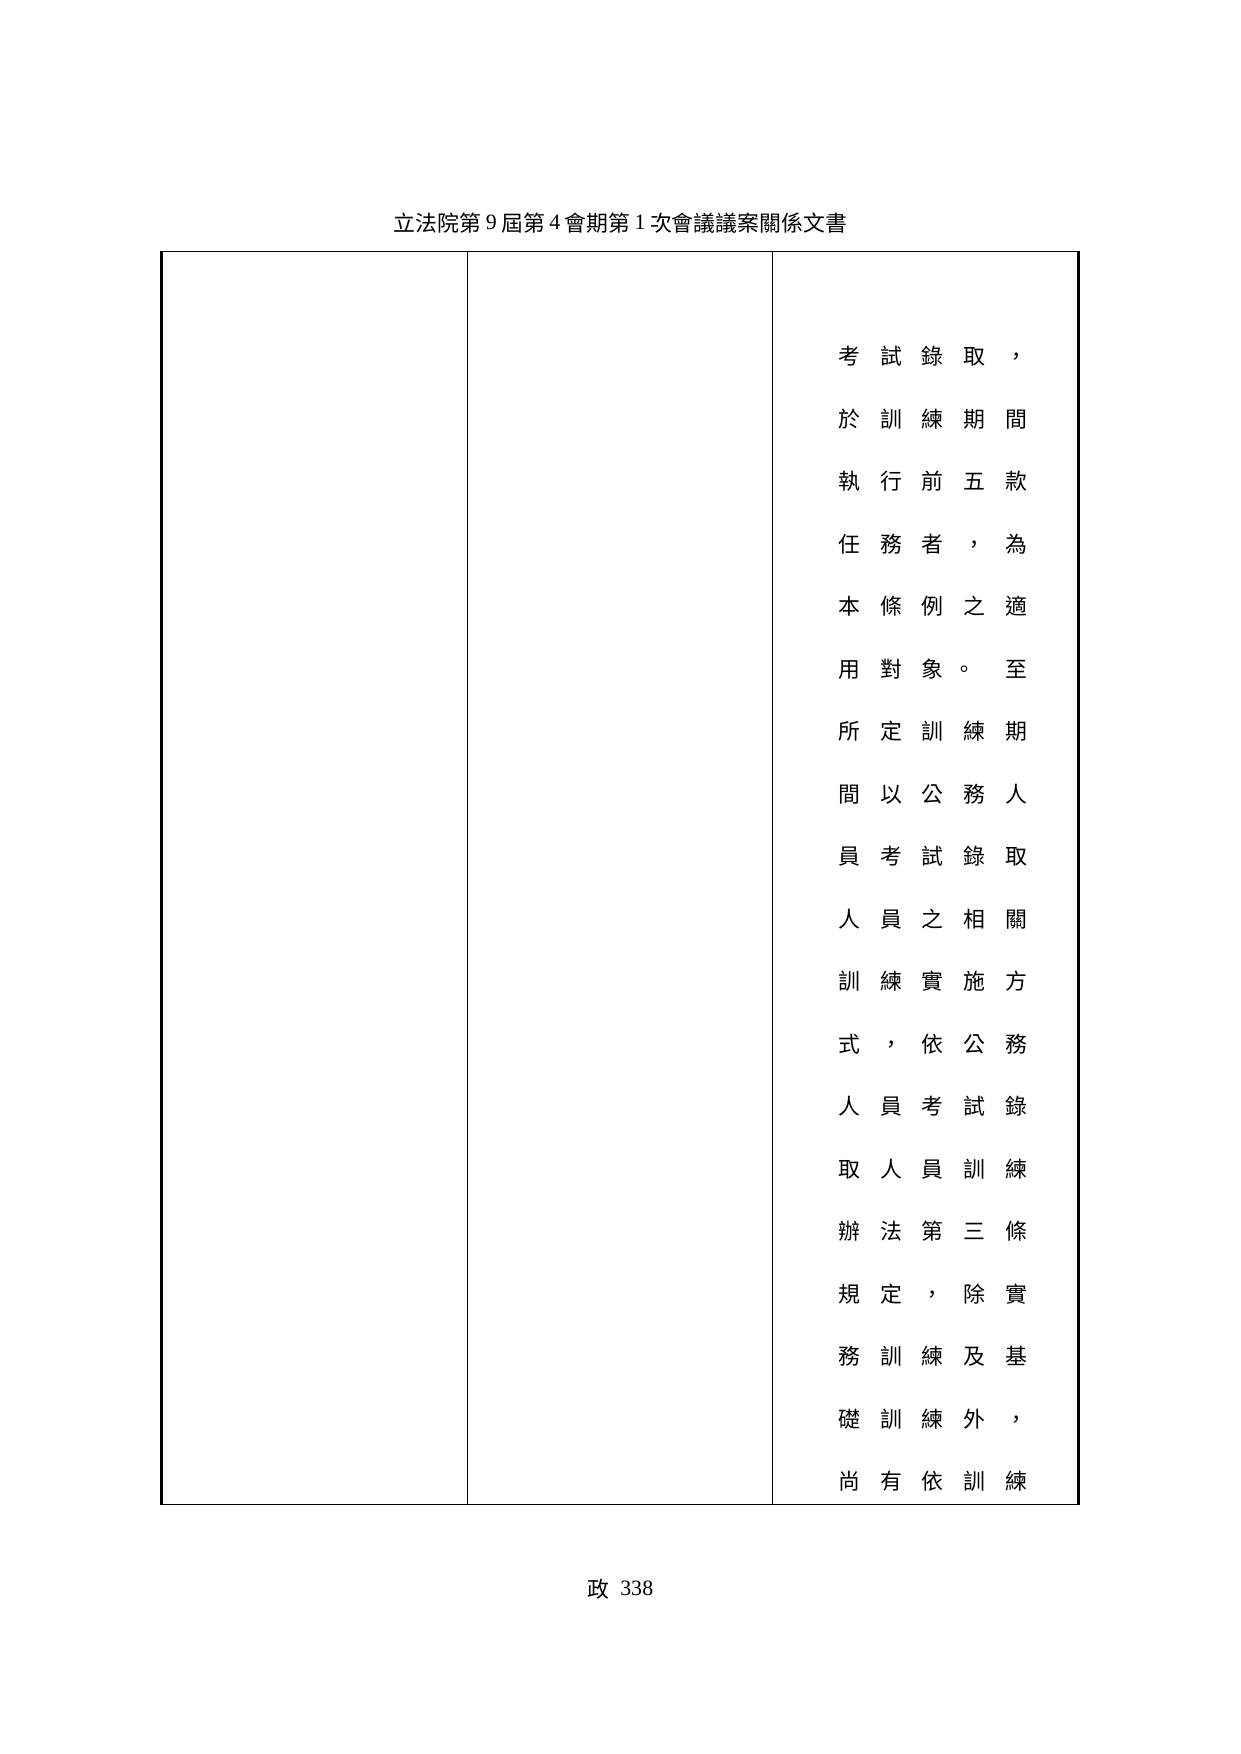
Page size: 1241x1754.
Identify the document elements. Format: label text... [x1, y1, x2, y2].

table_cell [468, 252, 772, 1504]
table_cell [163, 252, 467, 1504]
table_cell 考試錄取，於訓練期間執行前五款任務者，為本條例之適用對象。至所定訓練期間以公務人員考試錄取人員之相關訓練實施方式，依公務人員考試錄取人員訓練辦法第三條規定，除實務訓練及基礎訓練外，尚有依訓練 [773, 252, 1077, 1504]
